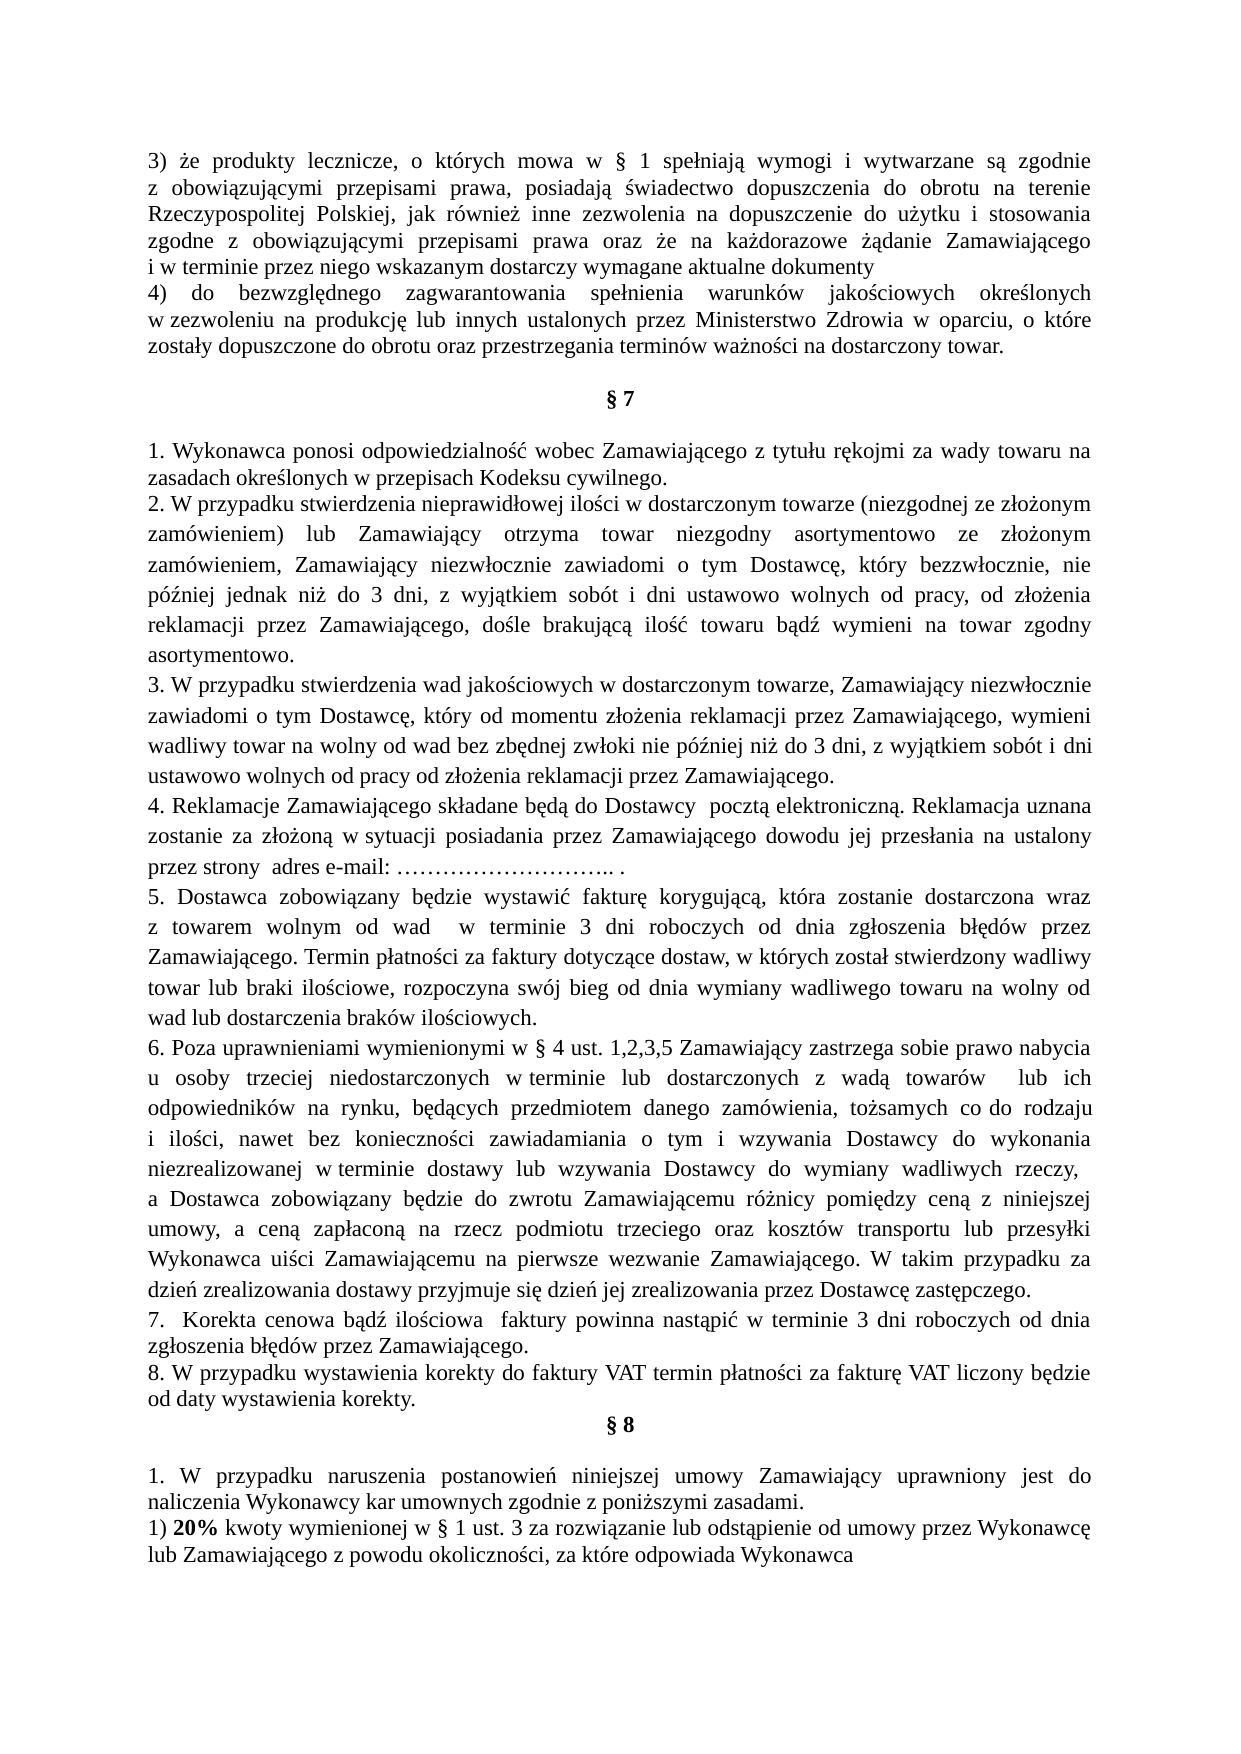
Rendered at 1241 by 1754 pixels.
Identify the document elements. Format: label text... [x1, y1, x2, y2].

text 7. Korekta cenowa bądź ilościowa faktury powinna nastąpić w terminie 3 dni roboczych od dnia zgłoszenia błędów przez Zamawiającego. [148, 1306, 1093, 1358]
text 2. W przypadku stwierdzenia nieprawidłowej ilości w dostarczonym towarze (niezgodnej ze złożonym zamówieniem) lub Zamawiający otrzyma towar niezgodny asortymentowo ze złożonym zamówieniem, Zamawiający niezwłocznie zawiadomi o tym Dostawcę, który bezzwłocznie, nie później jednak niż do 3 dni, z wyjątkiem sobót i dni ustawowo wolnych od pracy, od złożenia reklamacji przez Zamawiającego, dośle brakującą ilość towaru bądź wymieni na towar zgodny asortymentowo. [148, 490, 1093, 668]
text 3. W przypadku stwierdzenia wad jakościowych w dostarczonym towarze, Zamawiający niezwłocznie zawiadomi o tym Dostawcę, który od momentu złożenia reklamacji przez Zamawiającego, wymieni wadliwy towar na wolny od wad bez zbędnej zwłoki nie później niż do 3 dni, z wyjątkiem sobót i dni ustawowo wolnych od pracy od złożenia reklamacji przez Zamawiającego. [148, 671, 1093, 788]
text 6. Poza uprawnieniami wymienionymi w § 4 ust. 1,2,3,5 Zamawiający zastrzega sobie prawo nabycia u osoby trzeciej niedostarczonych w terminie lub dostarczonych z wadą towarów lub ich odpowiedników na rynku, będących przedmiotem danego zamówienia, tożsamych co do rodzaju i ilości, nawet bez konieczności zawiadamiania o tym i wzywania Dostawcy do wykonania niezrealizowanej w terminie dostawy lub wzywania Dostawcy do wymiany wadliwych rzeczy, a Dostawca zobowiązany będzie do zwrotu Zamawiającemu różnicy pomiędzy ceną z niniejszej umowy, a ceną zapłaconą na rzecz podmiotu trzeciego oraz kosztów transportu lub przesyłki Wykonawca uiści Zamawiającemu na pierwsze wezwanie Zamawiającego. W takim przypadku za dzień zrealizowania dostawy przyjmuje się dzień jej zrealizowania przez Dostawcę zastępczego. [148, 1034, 1093, 1302]
text § 8 [148, 1411, 1093, 1438]
text 1. W przypadku naruszenia postanowień niniejszej umowy Zamawiający uprawniony jest do naliczenia Wykonawcy kar umownych zgodnie z poniższymi zasadami. [148, 1462, 1093, 1514]
text 8. W przypadku wystawienia korekty do faktury VAT termin płatności za fakturę VAT liczony będzie od daty wystawienia korekty. [148, 1358, 1093, 1411]
text 4. Reklamacje Zamawiającego składane będą do Dostawcy pocztą elektroniczną. Reklamacja uznana zostanie za złożoną w sytuacji posiadania przez Zamawiającego dowodu jej przesłania na ustalony przez strony adres e-mail: ……………………….. . [148, 792, 1093, 879]
text 3) że produkty lecznicze, o których mowa w § 1 spełniają wymogi i wytwarzane są zgodnie z obowiązującymi przepisami prawa, posiadają świadectwo dopuszczenia do obrotu na terenie Rzeczypospolitej Polskiej, jak również inne zezwolenia na dopuszczenie do użytku i stosowania zgodne z obowiązującymi przepisami prawa oraz że na każdorazowe żądanie Zamawiającego i w terminie przez niego wskazanym dostarczy wymagane aktualne dokumenty [148, 148, 1093, 279]
text § 7 [148, 385, 1093, 411]
text 1) 20% kwoty wymienionej w § 1 ust. 3 za rozwiązanie lub odstąpienie od umowy przez Wykonawcę lub Zamawiającego z powodu okoliczności, za które odpowiada Wykonawca [148, 1514, 1093, 1567]
text 5. Dostawca zobowiązany będzie wystawić fakturę korygującą, która zostanie dostarczona wraz z towarem wolnym od wad w terminie 3 dni roboczych od dnia zgłoszenia błędów przez Zamawiającego. Termin płatności za faktury dotyczące dostaw, w których został stwierdzony wadliwy towar lub braki ilościowe, rozpoczyna swój bieg od dnia wymiany wadliwego towaru na wolny od wad lub dostarczenia braków ilościowych. [148, 883, 1093, 1030]
text 1. Wykonawca ponosi odpowiedzialność wobec Zamawiającego z tytułu rękojmi za wady towaru na zasadach określonych w przepisach Kodeksu cywilnego. [148, 437, 1093, 490]
text 4) do bezwzględnego zagwarantowania spełnienia warunków jakościowych określonych w zezwoleniu na produkcję lub innych ustalonych przez Ministerstwo Zdrowia w oparciu, o które zostały dopuszczone do obrotu oraz przestrzegania terminów ważności na dostarczony towar. [148, 279, 1093, 358]
